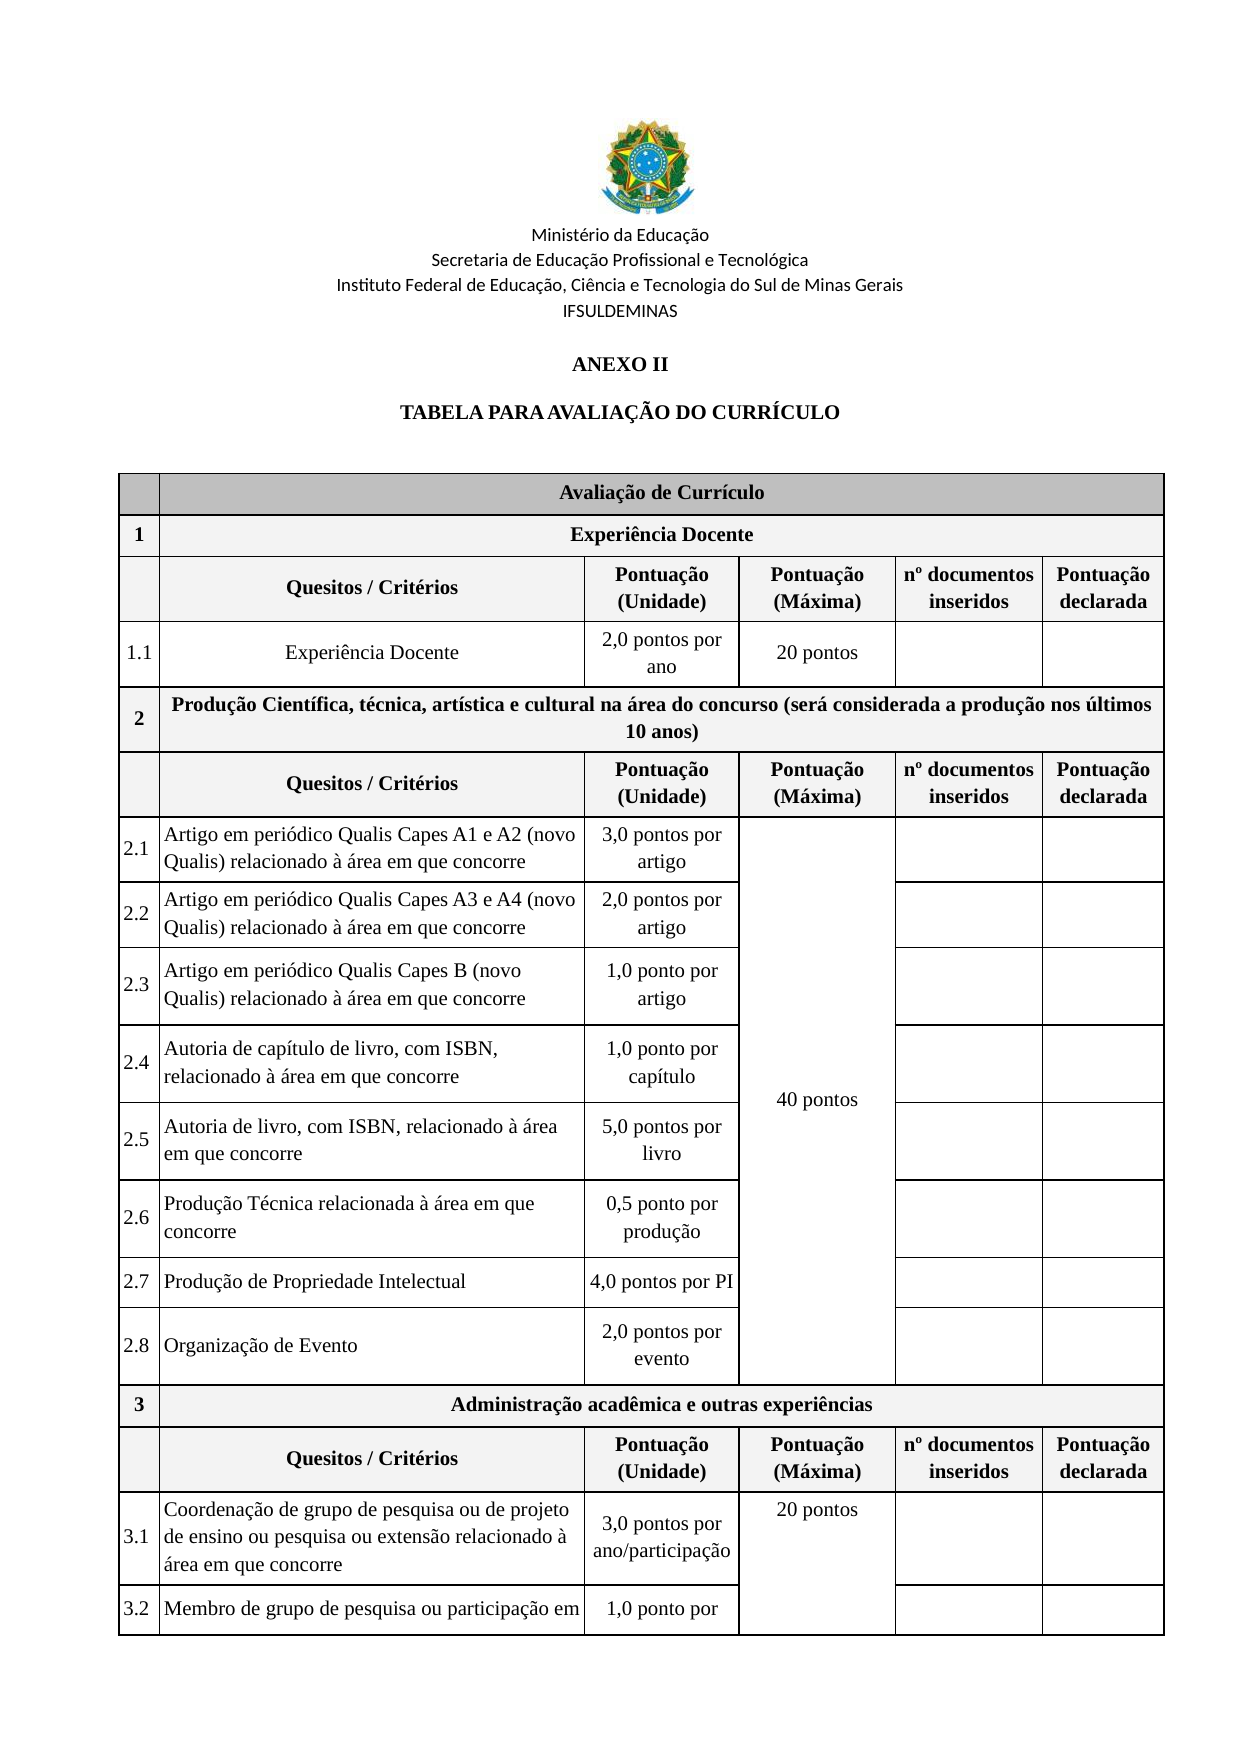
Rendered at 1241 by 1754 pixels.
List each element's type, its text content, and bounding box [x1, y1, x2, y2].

table_cell Pontuação (Unidade) [585, 557, 738, 621]
table_cell Coordenação de grupo de pesquisa ou de projeto de ensino ou pesquisa ou extensão relacionado à área em que concorre [160, 1493, 584, 1584]
table_cell Artigo em periódico Qualis Capes A1 e A2 (novo Qualis) relacionado à área em que concorre [160, 818, 584, 881]
table_cell 2 [120, 688, 159, 751]
table_cell Administração acadêmica e outras experiências [160, 1386, 1163, 1426]
table_cell [896, 818, 1042, 881]
table_cell [896, 1258, 1042, 1307]
table_cell 1,0 ponto por capítulo [585, 1026, 738, 1102]
table_cell 2.7 [120, 1258, 159, 1307]
table_cell Quesitos / Critérios [160, 557, 584, 621]
table_cell 2.8 [120, 1308, 159, 1384]
table_cell 1 [120, 516, 159, 556]
table_cell 3.2 [120, 1586, 159, 1634]
table_cell [896, 1493, 1042, 1584]
table_cell [896, 1026, 1042, 1102]
table_cell 2,0 pontos por ano [585, 622, 738, 686]
table_cell 3.1 [120, 1493, 159, 1584]
table_cell Pontuação (Unidade) [585, 1428, 738, 1491]
table_cell [1043, 1308, 1163, 1384]
table_cell Pontuação (Máxima) [740, 753, 895, 816]
table_cell Experiência Docente [160, 622, 584, 686]
text ANEXO II [118, 352, 1122, 376]
table_cell Quesitos / Critérios [160, 753, 584, 816]
table_cell Pontuação declarada [1043, 1428, 1163, 1491]
table_cell Membro de grupo de pesquisa ou participação em [160, 1586, 584, 1634]
table_cell [120, 753, 159, 816]
table_cell 4,0 pontos por PI [585, 1258, 738, 1307]
table_cell 2.4 [120, 1026, 159, 1102]
table_cell 0,5 ponto por produção [585, 1181, 738, 1257]
table_cell [1043, 1181, 1163, 1257]
table_header [120, 474, 159, 514]
table_cell Pontuação (Máxima) [740, 1428, 895, 1491]
table_cell 1,0 ponto por [585, 1586, 738, 1634]
table_cell Produção de Propriedade Intelectual [160, 1258, 584, 1307]
table_cell [896, 948, 1042, 1024]
table_cell 2.5 [120, 1103, 159, 1179]
table_cell Artigo em periódico Qualis Capes B (novo Qualis) relacionado à área em que concorre [160, 948, 584, 1024]
table_cell [896, 1181, 1042, 1257]
table_header Avaliação de Currículo [160, 474, 1163, 514]
table_cell Artigo em periódico Qualis Capes A3 e A4 (novo Qualis) relacionado à área em que concorre [160, 883, 584, 946]
table_cell 3,0 pontos por artigo [585, 818, 738, 881]
table_cell Pontuação declarada [1043, 557, 1163, 621]
table_cell 2.1 [120, 818, 159, 881]
table_cell Quesitos / Critérios [160, 1428, 584, 1491]
table_cell Pontuação (Unidade) [585, 753, 738, 816]
table_cell 1,0 ponto por artigo [585, 948, 738, 1024]
table_cell 2.2 [120, 883, 159, 946]
table_cell Autoria de capítulo de livro, com ISBN, relacionado à área em que concorre [160, 1026, 584, 1102]
table_cell [120, 1428, 159, 1491]
table_cell Organização de Evento [160, 1308, 584, 1384]
table_cell [1043, 1103, 1163, 1179]
table_cell Produção Científica, técnica, artística e cultural na área do concurso (será considerada a produção nos últimos 10 anos) [160, 688, 1163, 751]
table_cell [1043, 883, 1163, 946]
text TABELA PARA AVALIAÇÃO DO CURRÍCULO [118, 400, 1122, 424]
table_cell Autoria de livro, com ISBN, relacionado à área em que concorre [160, 1103, 584, 1179]
table_cell nº documentos inseridos [896, 1428, 1042, 1491]
table_cell [896, 1103, 1042, 1179]
table_cell 2.6 [120, 1181, 159, 1257]
table_cell Produção Técnica relacionada à área em que concorre [160, 1181, 584, 1257]
table_cell 3 [120, 1386, 159, 1426]
table_cell [1043, 1258, 1163, 1307]
table_cell 2.3 [120, 948, 159, 1024]
table_cell [896, 622, 1042, 686]
table_cell [896, 883, 1042, 946]
table_cell [1043, 1493, 1163, 1584]
table_cell 20 pontos [740, 622, 895, 686]
table_cell [120, 557, 159, 621]
table_cell 3,0 pontos por ano/participação [585, 1493, 738, 1584]
table_cell 1.1 [120, 622, 159, 686]
table_cell 20 pontos [740, 1493, 895, 1634]
table_cell [896, 1308, 1042, 1384]
table_cell [896, 1586, 1042, 1634]
table_cell Experiência Docente [160, 516, 1163, 556]
table_cell Pontuação (Máxima) [740, 557, 895, 621]
table_cell Pontuação declarada [1043, 753, 1163, 816]
table_cell [1043, 1586, 1163, 1634]
table_cell [1043, 948, 1163, 1024]
table_cell nº documentos inseridos [896, 557, 1042, 621]
table_cell [1043, 1026, 1163, 1102]
picture [598, 118, 698, 216]
table_cell 2,0 pontos por artigo [585, 883, 738, 946]
table_cell 40 pontos [740, 818, 895, 1384]
table_cell 2,0 pontos por evento [585, 1308, 738, 1384]
table_cell [1043, 818, 1163, 881]
table_cell nº documentos inseridos [896, 753, 1042, 816]
table_cell [1043, 622, 1163, 686]
table_cell 5,0 pontos por livro [585, 1103, 738, 1179]
